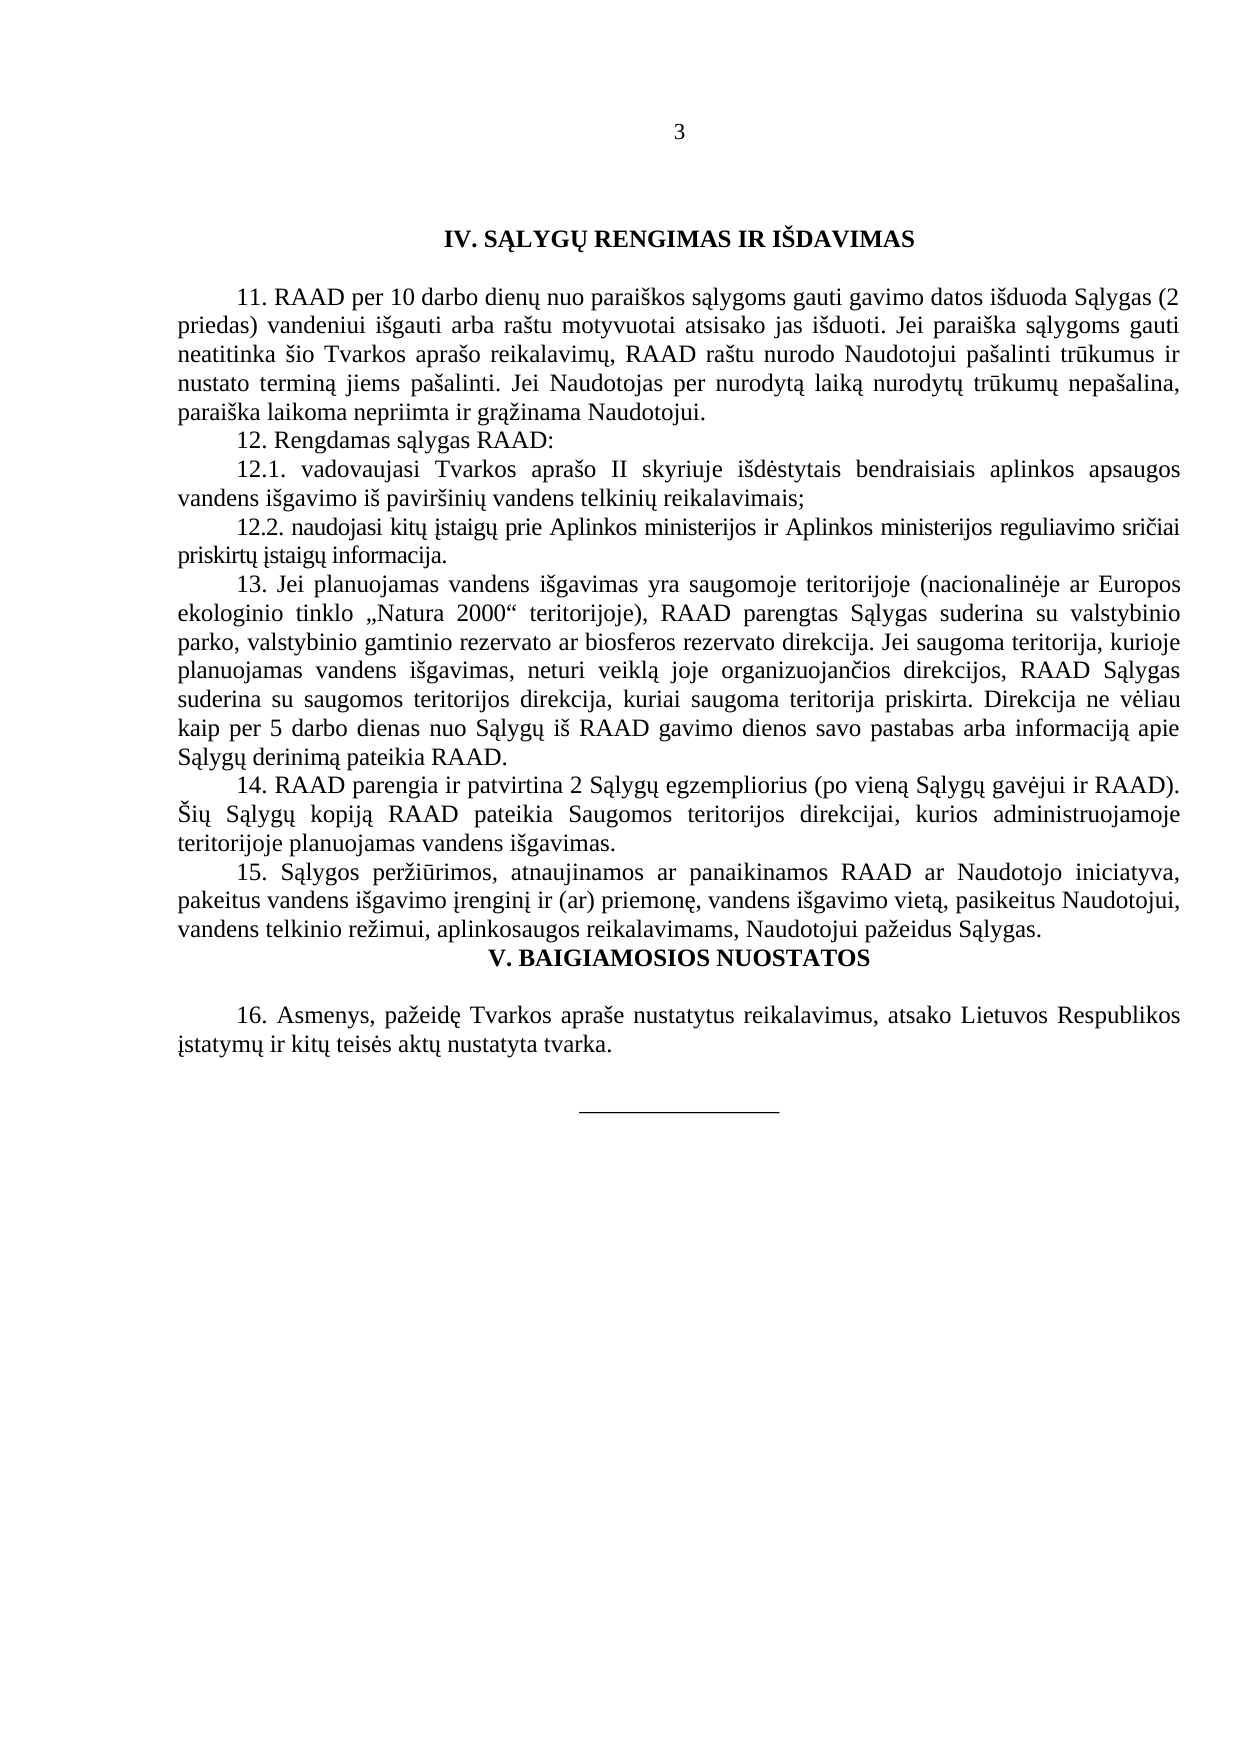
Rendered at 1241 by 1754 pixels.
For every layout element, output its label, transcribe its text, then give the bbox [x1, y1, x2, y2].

text IV. SĄLYGŲ RENGIMAS IR IŠDAVIMAS [177, 224, 1181, 253]
text 16. Asmenys, pažeidę Tvarkos apraše nustatytus reikalavimus, atsako Lietuvos Respublikos įstatymų ir kitų teisės aktų nustatyta tvarka. [177, 1001, 1181, 1058]
text 15. Sąlygos peržiūrimos, atnaujinamos ar panaikinamos RAAD ar Naudotojo iniciatyva, pakeitus vandens išgavimo įrenginį ir (ar) priemonę, vandens išgavimo vietą, pasikeitus Naudotojui, vandens telkinio režimui, aplinkosaugos reikalavimams, Naudotojui pažeidus Sąlygas. [177, 857, 1181, 943]
text ________________ [177, 1087, 1181, 1116]
text V. BAIGIAMOSIOS NUOSTATOS [177, 943, 1181, 972]
text 13. Jei planuojamas vandens išgavimas yra saugomoje teritorijoje (nacionalinėje ar Europos ekologinio tinklo „Natura 2000“ teritorijoje), RAAD parengtas Sąlygas suderina su valstybinio parko, valstybinio gamtinio rezervato ar biosferos rezervato direkcija. Jei saugoma teritorija, kurioje planuojamas vandens išgavimas, neturi veiklą joje organizuojančios direkcijos, RAAD Sąlygas suderina su saugomos teritorijos direkcija, kuriai saugoma teritorija priskirta. Direkcija ne vėliau kaip per 5 darbo dienas nuo Sąlygų iš RAAD gavimo dienos savo pastabas arba informaciją apie Sąlygų derinimą pateikia RAAD. [177, 569, 1181, 771]
text 14. RAAD parengia ir patvirtina 2 Sąlygų egzempliorius (po vieną Sąlygų gavėjui ir RAAD). Šių Sąlygų kopiją RAAD pateikia Saugomos teritorijos direkcijai, kurios administruojamoje teritorijoje planuojamas vandens išgavimas. [177, 771, 1181, 857]
text 12.1. vadovaujasi Tvarkos aprašo II skyriuje išdėstytais bendraisiais aplinkos apsaugos vandens išgavimo iš paviršinių vandens telkinių reikalavimais; [177, 454, 1181, 512]
text 12.2. naudojasi kitų įstaigų prie Aplinkos ministerijos ir Aplinkos ministerijos reguliavimo sričiai priskirtų įstaigų informacija. [177, 512, 1181, 569]
text 12. Rengdamas sąlygas RAAD: [177, 426, 1181, 454]
text 11. RAAD per 10 darbo dienų nuo paraiškos sąlygoms gauti gavimo datos išduoda Sąlygas (2 priedas) vandeniui išgauti arba raštu motyvuotai atsisako jas išduoti. Jei paraiška sąlygoms gauti neatitinka šio Tvarkos aprašo reikalavimų, RAAD raštu nurodo Naudotojui pašalinti trūkumus ir nustato terminą jiems pašalinti. Jei Naudotojas per nurodytą laiką nurodytų trūkumų nepašalina, paraiška laikoma nepriimta ir grąžinama Naudotojui. [177, 282, 1181, 426]
